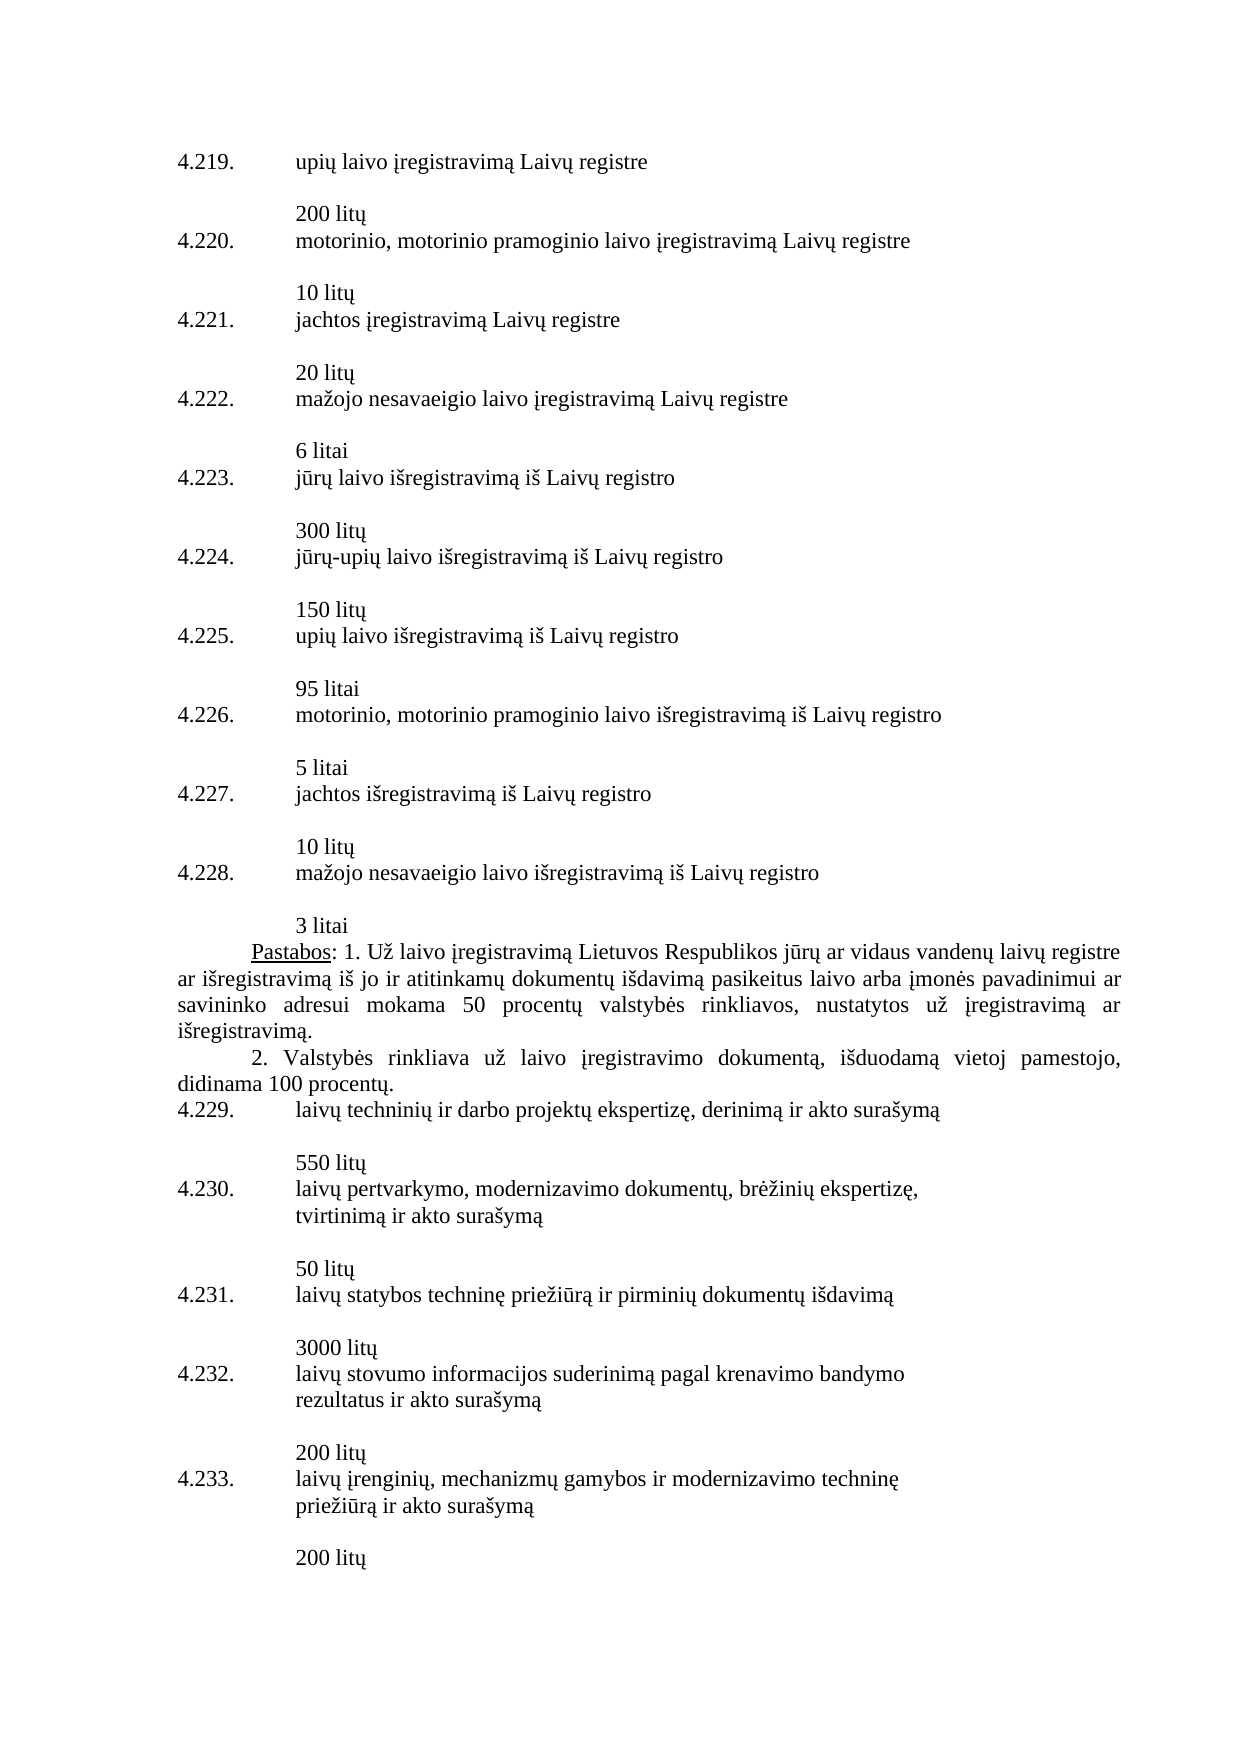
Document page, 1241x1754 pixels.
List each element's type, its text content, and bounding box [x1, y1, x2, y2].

text 4.227. jachtos išregistravimą iš Laivų registro 10 litų [177, 780, 945, 859]
text 4.226. motorinio, motorinio pramoginio laivo išregistravimą iš Laivų registro 5 litai [177, 701, 945, 780]
text 2. Valstybės rinkliava už laivo įregistravimo dokumentą, išduodamą vietoj pamestojo, didinama 100 procentų. [177, 1044, 1122, 1096]
text 4.230. laivų pertvarkymo, modernizavimo dokumentų, brėžinių ekspertizę, tvirtinimą ir akto surašymą 50 litų [177, 1176, 945, 1281]
text Pastabos: 1. Už laivo įregistravimą Lietuvos Respublikos jūrų ar vidaus vandenų laivų registre ar išregistravimą iš jo ir atitinkamų dokumentų išdavimą pasikeitus laivo arba įmonės pavadinimui ar savininko adresui mokama 50 procentų valstybės rinkliavos, nustatytos už įregistravimą ar išregistravimą. [177, 938, 1122, 1044]
text 4.222. mažojo nesavaeigio laivo įregistravimą Laivų registre 6 litai [177, 385, 945, 464]
text 4.224. jūrų-upių laivo išregistravimą iš Laivų registro 150 litų [177, 543, 945, 622]
text 4.220. motorinio, motorinio pramoginio laivo įregistravimą Laivų registre 10 litų [177, 227, 945, 306]
text 4.219. upių laivo įregistravimą Laivų registre 200 litų [177, 148, 945, 227]
text 4.233. laivų įrenginių, mechanizmų gamybos ir modernizavimo techninę priežiūrą ir akto surašymą 200 litų [177, 1465, 945, 1571]
text 4.228. mažojo nesavaeigio laivo išregistravimą iš Laivų registro 3 litai [177, 859, 945, 938]
text 4.221. jachtos įregistravimą Laivų registre 20 litų [177, 306, 945, 385]
text 4.223. jūrų laivo išregistravimą iš Laivų registro 300 litų [177, 464, 945, 543]
text 4.232. laivų stovumo informacijos suderinimą pagal krenavimo bandymo rezultatus ir akto surašymą 200 litų [177, 1360, 945, 1465]
text 4.229. laivų techninių ir darbo projektų ekspertizę, derinimą ir akto surašymą 550 litų [177, 1096, 945, 1176]
text 4.231. laivų statybos techninę priežiūrą ir pirminių dokumentų išdavimą 3000 litų [177, 1281, 945, 1360]
text 4.225. upių laivo išregistravimą iš Laivų registro 95 litai [177, 622, 945, 701]
